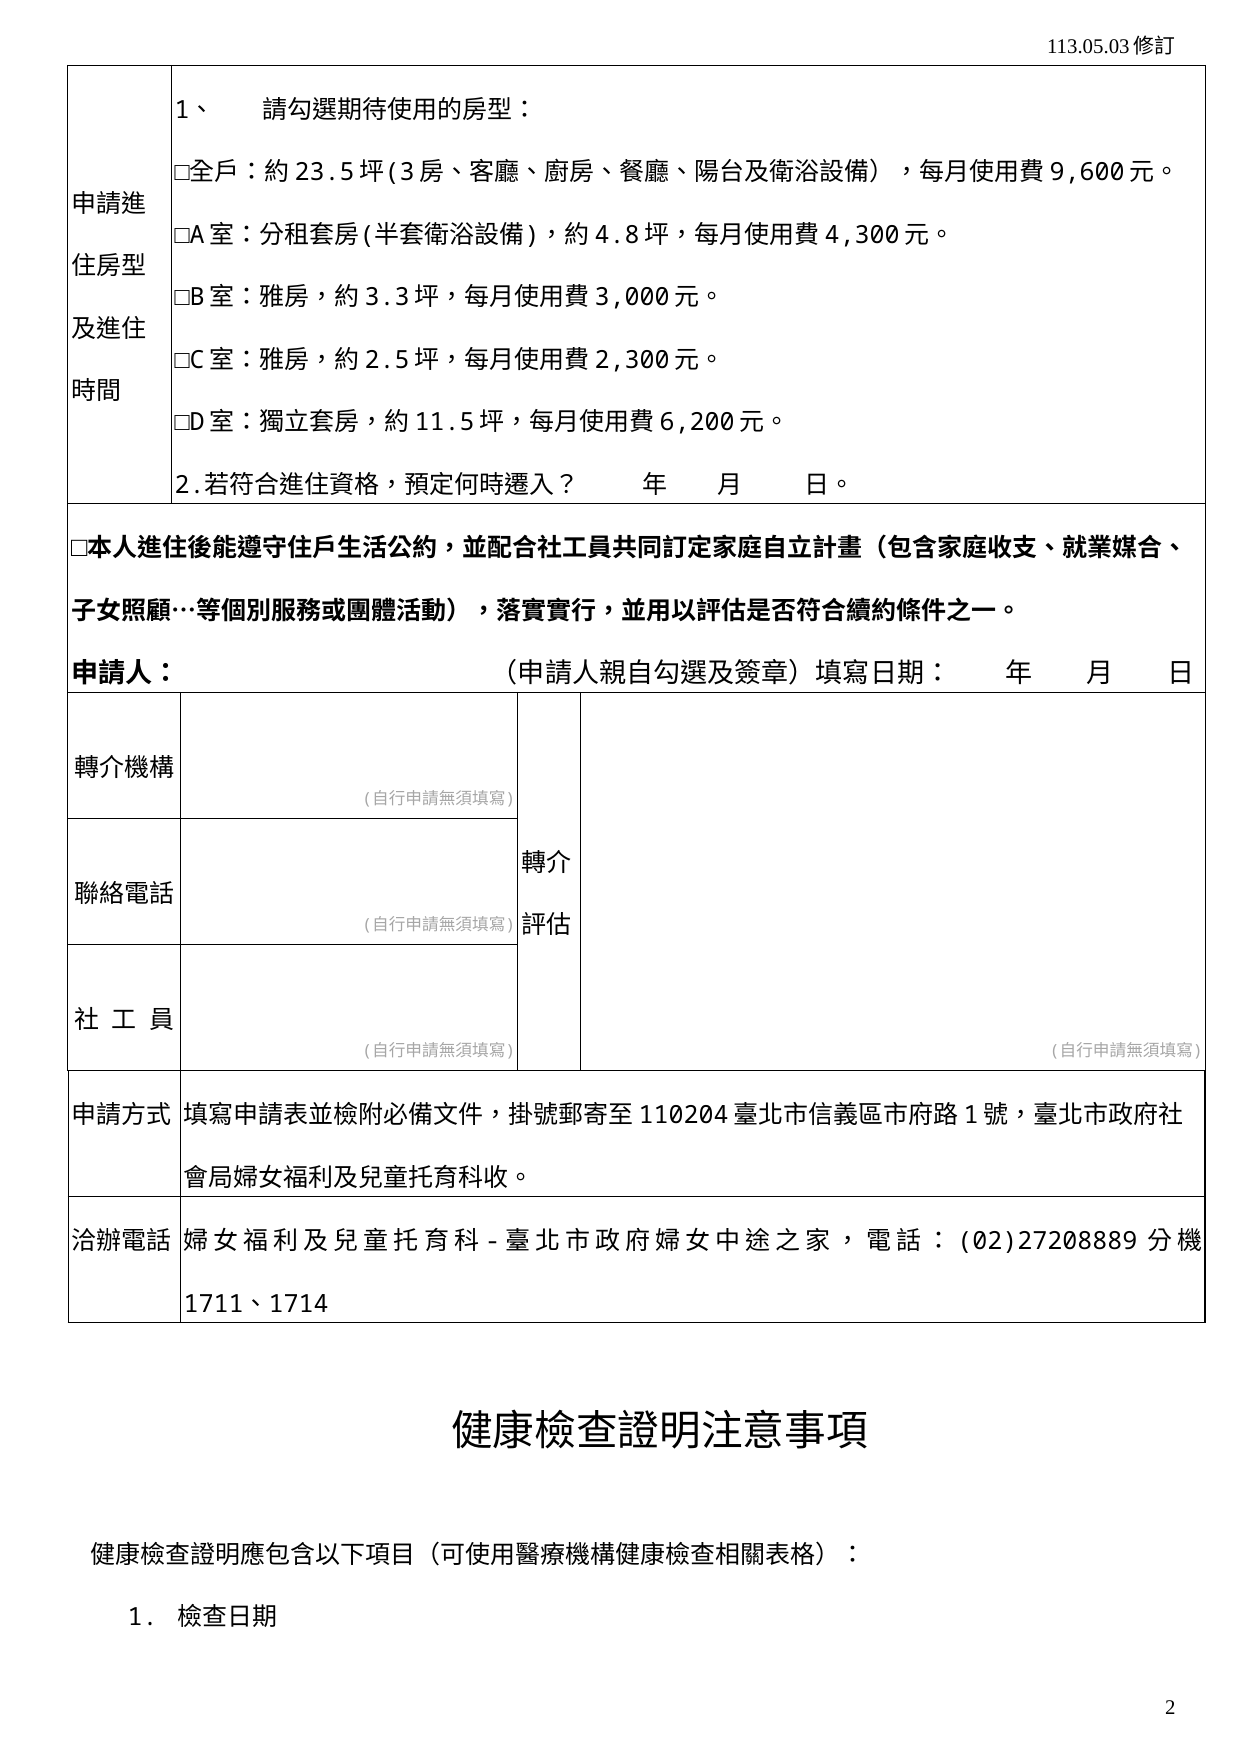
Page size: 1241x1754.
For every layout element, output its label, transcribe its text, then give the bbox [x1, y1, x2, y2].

text 健康檢查證明應包含以下項目（可使用醫療機構健康檢查相關表格）： [90, 1511, 1177, 1573]
table_cell 社 工 員 [68, 945, 180, 1070]
table_cell (自行申請無須填寫) [181, 945, 517, 1070]
table_cell 轉介評估 [518, 693, 580, 1070]
table_cell (自行申請無須填寫) [181, 693, 517, 818]
table_cell 請勾選期待使用的房型： □全戶：約23.5坪(3房、客廳、廚房、餐廳、陽台及衛浴設備），每月使用費9,600元。 □A室：分租套房(半套衛浴設備)，約4.8坪，每月使用費4,300元。 □B室：雅房，約3.3坪，每月使用費3,000元。 □C室：雅房，約2.5坪，每月使用費2,300元。 □D室：獨立套房，約11.5坪，每月使用費6,200元。 2.若符合進住資格，預定何時遷入？ 年 月 日。 [172, 66, 1205, 503]
table_cell 轉介機構 [68, 693, 180, 818]
table_cell 聯絡電話 [68, 819, 180, 944]
table_cell (自行申請無須填寫) [181, 819, 517, 944]
table_cell □本人進住後能遵守住戶生活公約，並配合社工員共同訂定家庭自立計畫（包含家庭收支、就業媒合、子女照顧…等個別服務或團體活動），落實實行，並用以評估是否符合續約條件之一。 申請人： （申請人親自勾選及簽章）填寫日期： 年 月 日 [68, 504, 1205, 692]
table_cell 洽辦電話 [69, 1197, 180, 1322]
table_cell 填寫申請表並檢附必備文件，掛號郵寄至110204臺北市信義區市府路1號，臺北市政府社會局婦女福利及兒童托育科收。 [181, 1071, 1204, 1196]
table_cell 申請進住房型及進住時間 [68, 66, 171, 503]
table_cell 婦女福利及兒童托育科-臺北市政府婦女中途之家，電話：(02)27208889分機1711、1714 [181, 1197, 1204, 1322]
table_cell 申請方式 [69, 1071, 180, 1196]
list 檢查日期 [127, 1573, 1177, 1636]
table_cell (自行申請無須填寫) [581, 693, 1205, 1070]
text 健康檢查證明注意事項 [65, 1323, 1240, 1448]
